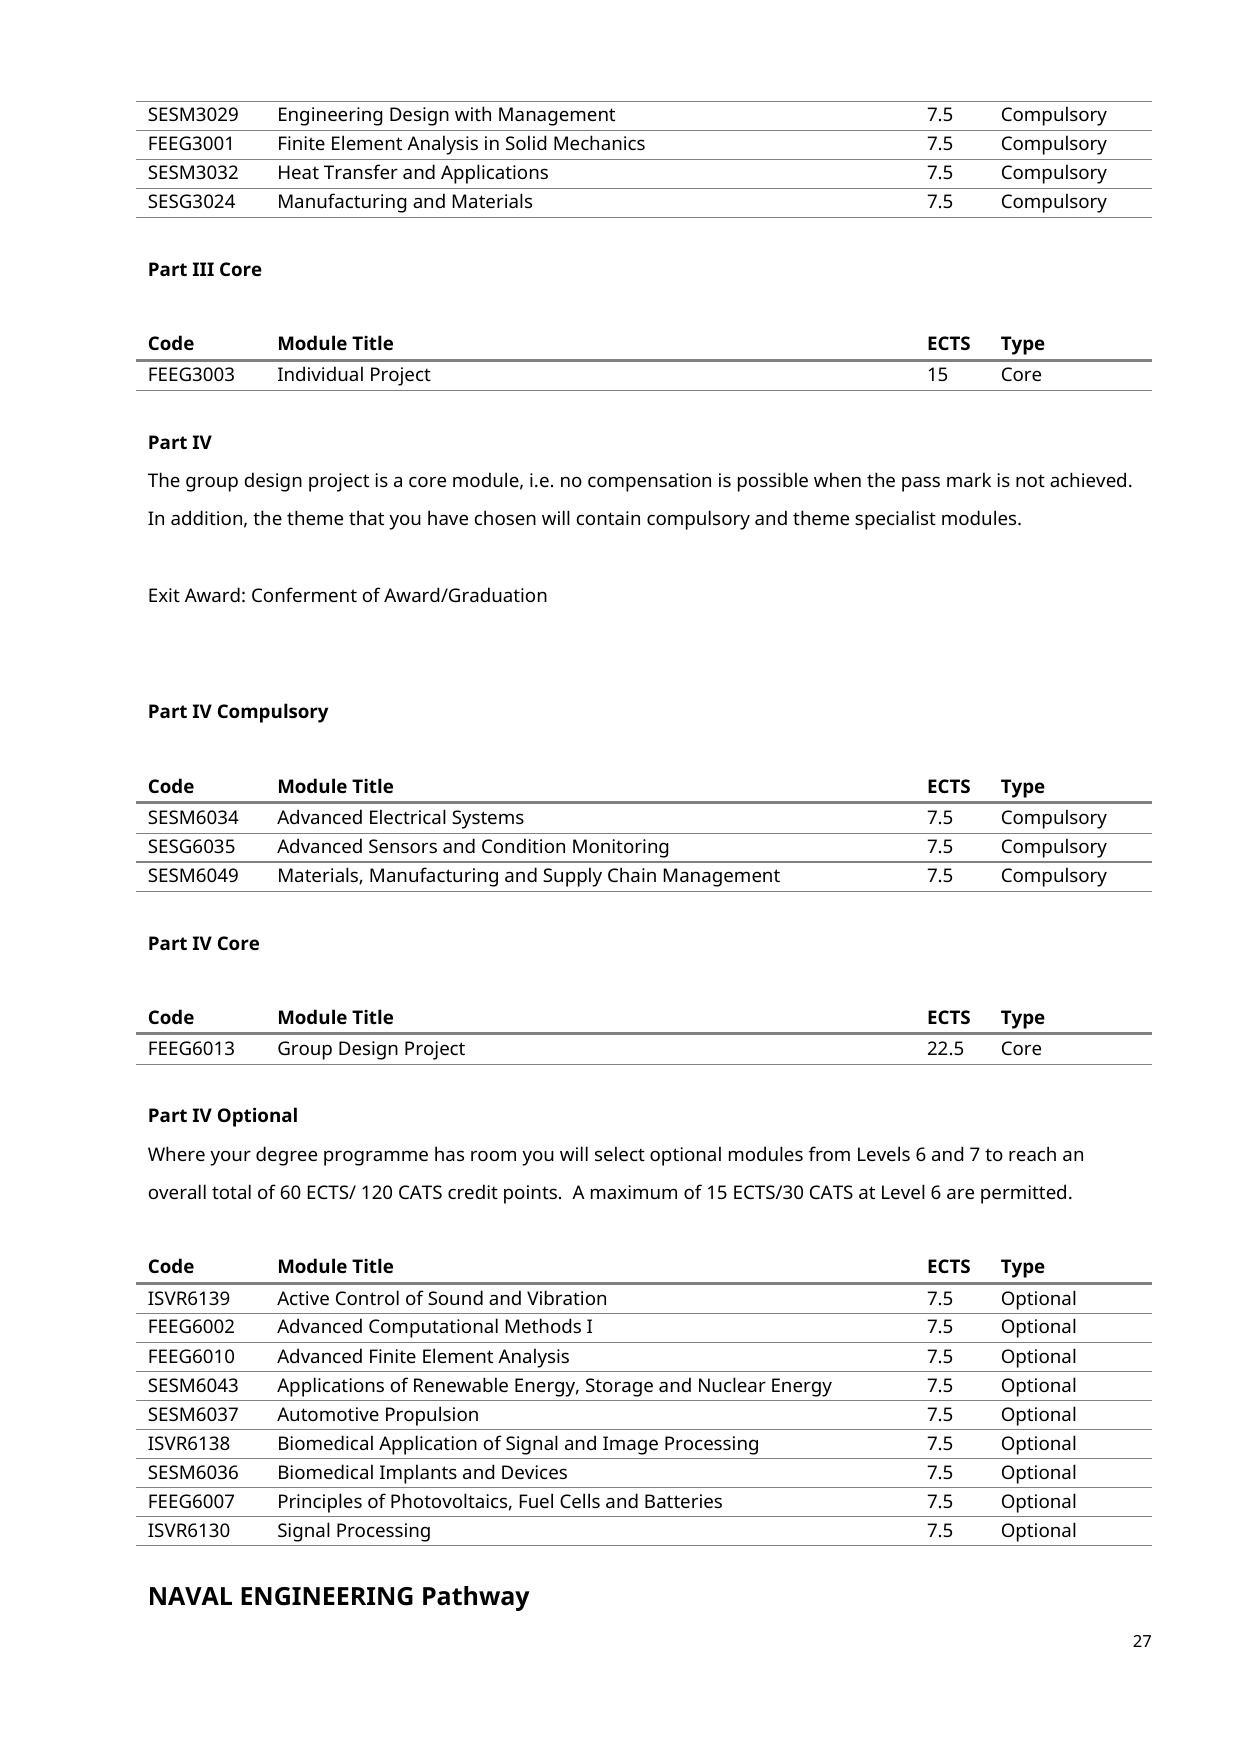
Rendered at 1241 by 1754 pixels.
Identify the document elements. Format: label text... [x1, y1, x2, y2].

table_cell Module Title [266, 1004, 916, 1032]
table_cell FEEG3003 [136, 362, 266, 390]
table_cell Part IV Compulsory [136, 661, 1152, 773]
table_cell 22.5 [916, 1035, 989, 1063]
table_cell Optional [989, 1430, 1152, 1458]
table_cell Heat Transfer and Applications [266, 160, 916, 188]
table_cell Part III Core [136, 218, 1152, 331]
table_cell SESM6036 [136, 1459, 266, 1487]
table_cell ISVR6130 [136, 1517, 266, 1545]
table_cell 7.5 [916, 834, 989, 861]
table_cell Group Design Project [266, 1035, 916, 1063]
table_cell ECTS [916, 1004, 989, 1032]
table_cell Active Control of Sound and Vibration [266, 1285, 916, 1313]
table_cell 7.5 [916, 1459, 989, 1487]
table_cell Code [136, 331, 266, 358]
table_cell ECTS [916, 331, 989, 358]
table_cell Manufacturing and Materials [266, 189, 916, 217]
table_cell 7.5 [916, 1285, 989, 1313]
table_cell ECTS [916, 1254, 989, 1282]
table_cell Optional [989, 1372, 1152, 1400]
table_cell Part IV Optional Where your degree programme has room you will select optional modules from Levels 6 and 7 to reach an overall total of 60 ECTS/ 120 CATS credit points. A maximum of 15 ECTS/30 CATS at Level 6 are permitted. [136, 1065, 1152, 1254]
table_cell 7.5 [916, 804, 989, 832]
table_cell SESG3024 [136, 189, 266, 217]
table_cell Applications of Renewable Energy, Storage and Nuclear Energy [266, 1372, 916, 1400]
table_cell Compulsory [989, 189, 1152, 217]
table_cell NAVAL ENGINEERING Pathway [136, 1546, 1152, 1615]
table_cell FEEG6013 [136, 1035, 266, 1063]
table_cell Optional [989, 1314, 1152, 1342]
table_cell SESM6049 [136, 863, 266, 891]
table_cell 7.5 [916, 1343, 989, 1371]
table_cell Optional [989, 1517, 1152, 1545]
table_cell 7.5 [916, 1517, 989, 1545]
table_cell 7.5 [916, 102, 989, 129]
table_cell Optional [989, 1401, 1152, 1429]
table_cell Type [989, 773, 1152, 801]
table_cell Automotive Propulsion [266, 1401, 916, 1429]
table_cell Compulsory [989, 131, 1152, 159]
table_cell Core [989, 362, 1152, 390]
table_cell FEEG6002 [136, 1314, 266, 1342]
table_cell 7.5 [916, 1401, 989, 1429]
table_cell Compulsory [989, 863, 1152, 891]
table_cell 7.5 [916, 1430, 989, 1458]
table_cell SESG6035 [136, 834, 266, 861]
table_cell Engineering Design with Management [266, 102, 916, 129]
table_cell SESM6037 [136, 1401, 266, 1429]
table_cell Biomedical Implants and Devices [266, 1459, 916, 1487]
table_cell Compulsory [989, 160, 1152, 188]
table_cell Optional [989, 1459, 1152, 1487]
table_cell Biomedical Application of Signal and Image Processing [266, 1430, 916, 1458]
table_cell Principles of Photovoltaics, Fuel Cells and Batteries [266, 1488, 916, 1516]
table_cell Module Title [266, 773, 916, 801]
table_cell 7.5 [916, 863, 989, 891]
table_cell Module Title [266, 1254, 916, 1282]
table_cell Optional [989, 1488, 1152, 1516]
table_cell FEEG3001 [136, 131, 266, 159]
table_cell Materials, Manufacturing and Supply Chain Management [266, 863, 916, 891]
table_cell 7.5 [916, 160, 989, 188]
table_cell 15 [916, 362, 989, 390]
table_cell Advanced Electrical Systems [266, 804, 916, 832]
table_cell 7.5 [916, 189, 989, 217]
table_cell SESM6043 [136, 1372, 266, 1400]
table_cell Advanced Computational Methods I [266, 1314, 916, 1342]
table_cell Module Title [266, 331, 916, 358]
table_cell Type [989, 1004, 1152, 1032]
table_cell 7.5 [916, 1372, 989, 1400]
table_cell FEEG6007 [136, 1488, 266, 1516]
table_cell Compulsory [989, 102, 1152, 129]
table_cell SESM3029 [136, 102, 266, 129]
table_cell Code [136, 1254, 266, 1282]
table_cell Compulsory [989, 804, 1152, 832]
table_cell Advanced Sensors and Condition Monitoring [266, 834, 916, 861]
table_cell SESM6034 [136, 804, 266, 832]
table_cell Compulsory [989, 834, 1152, 861]
table_cell Type [989, 331, 1152, 358]
table_cell Code [136, 773, 266, 801]
table_cell Optional [989, 1285, 1152, 1313]
table_cell Part IV Core [136, 892, 1152, 1004]
table_cell 7.5 [916, 1488, 989, 1516]
table_cell 7.5 [916, 1314, 989, 1342]
table_cell 7.5 [916, 131, 989, 159]
table_cell Finite Element Analysis in Solid Mechanics [266, 131, 916, 159]
table_cell ECTS [916, 773, 989, 801]
table_cell ISVR6139 [136, 1285, 266, 1313]
table_cell Individual Project [266, 362, 916, 390]
table_cell SESM3032 [136, 160, 266, 188]
table_cell Code [136, 1004, 266, 1032]
table_cell Type [989, 1254, 1152, 1282]
table_cell Core [989, 1035, 1152, 1063]
table_cell ISVR6138 [136, 1430, 266, 1458]
table_cell Signal Processing [266, 1517, 916, 1545]
table_cell FEEG6010 [136, 1343, 266, 1371]
table_cell Advanced Finite Element Analysis [266, 1343, 916, 1371]
table_cell Optional [989, 1343, 1152, 1371]
table_cell Part IV The group design project is a core module, i.e. no compensation is possible when the pass mark is not achieved. In addition, the theme that you have chosen will contain compulsory and theme specialist modules. Exit Award: Conferment of Award/Graduation [136, 391, 1152, 661]
